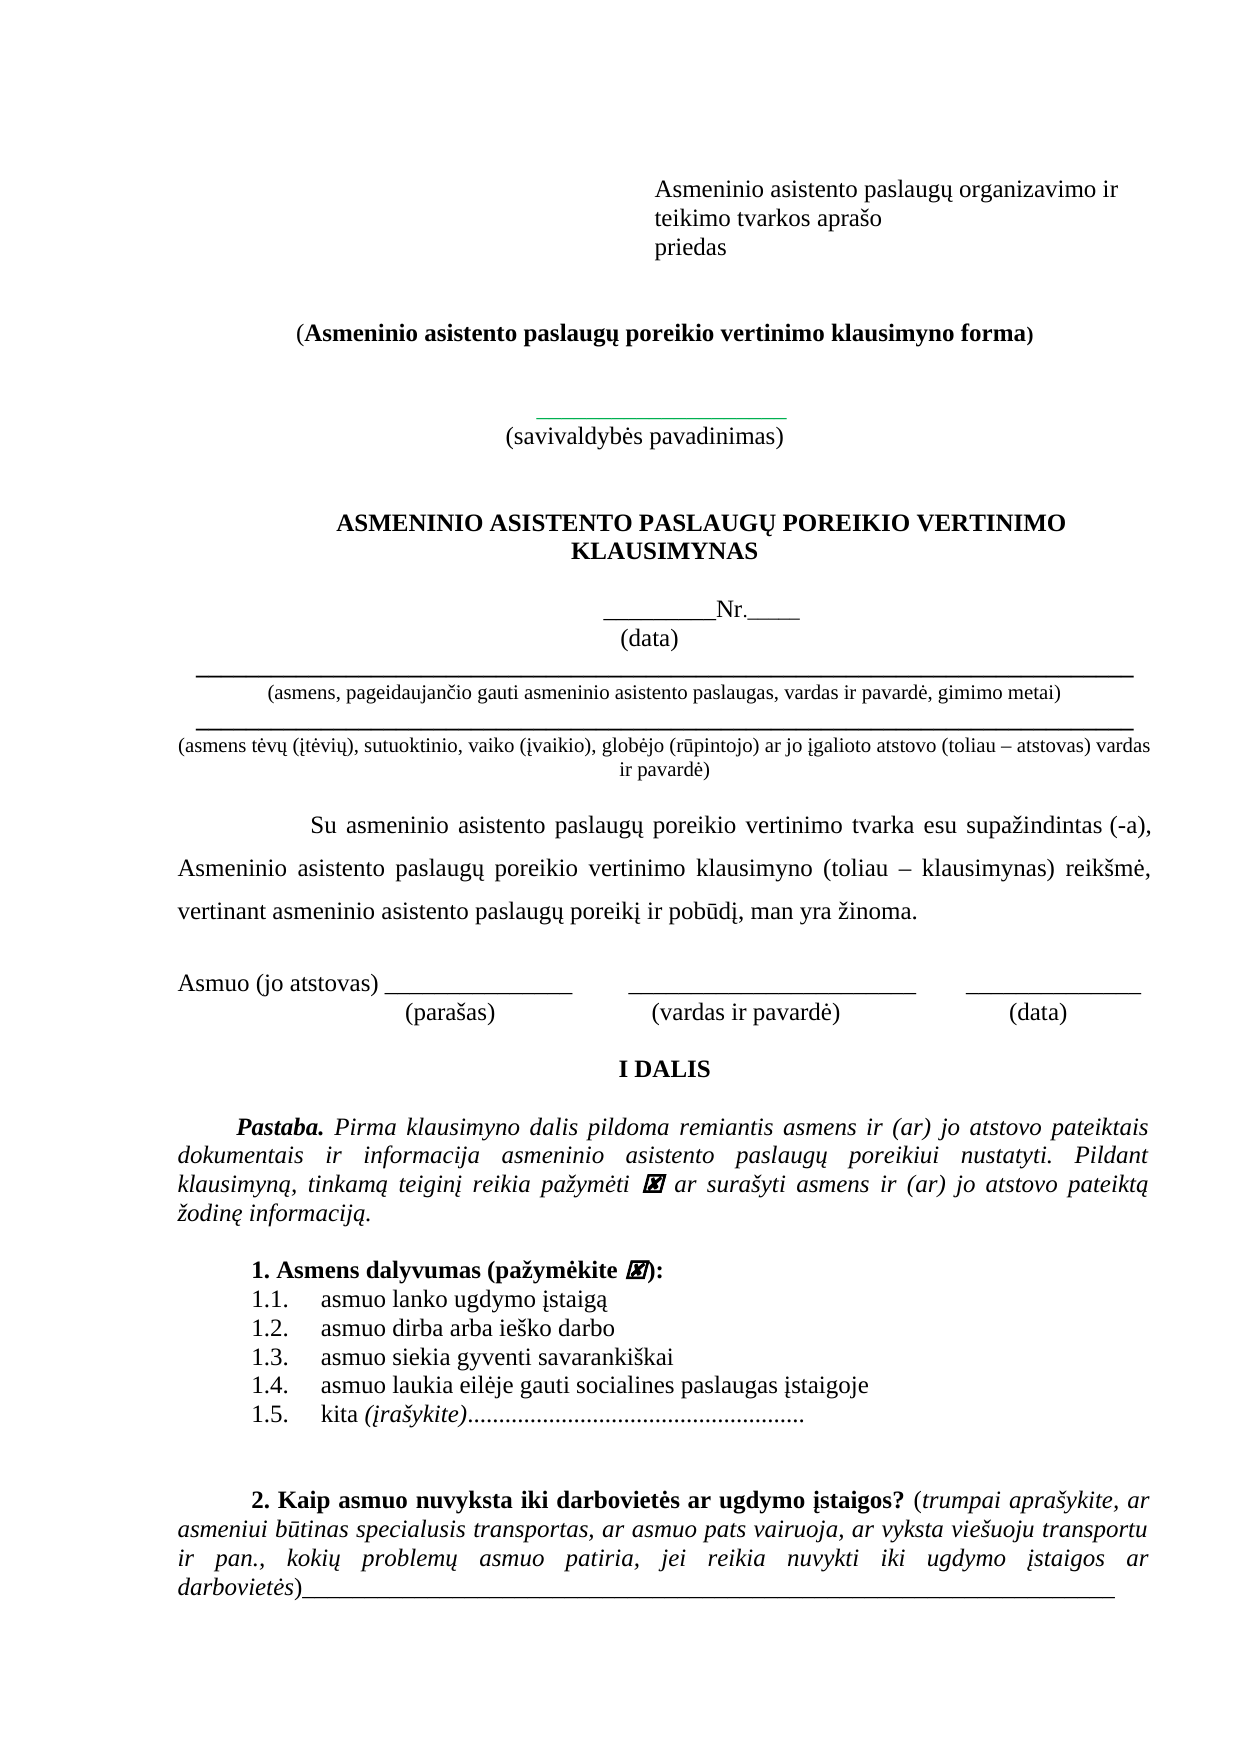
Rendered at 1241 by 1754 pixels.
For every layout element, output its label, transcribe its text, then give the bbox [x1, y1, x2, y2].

text 1.4.  asmuo laukia eilėje gauti socialines paslaugas įstaigoje [177, 1370, 1152, 1399]
text (asmens tėvų (įtėvių), sutuoktinio, vaiko (įvaikio), globėjo (rūpintojo) ar jo įgalioto atstovo (toliau – atstovas) vardas ir pavardė) [177, 733, 1152, 781]
text Asmeninio asistento paslaugų organizavimo ir [654, 174, 1152, 203]
text Su asmeninio asistento paslaugų poreikio vertinimo tvarka esu supažindintas (‑a), Asmeninio asistento paslaugų poreikio vertinimo klausimyno (toliau – klausimynas) reikšmė, vertinant asmeninio asistento paslaugų poreikį ir pobūdį, man yra žinoma. [177, 810, 1152, 925]
text ___________________________________________________________________________ [177, 704, 1152, 733]
text (parašas) (vardas ir pavardė) (data) [177, 997, 1152, 1025]
text ___________________________________________________________________________ [177, 651, 1152, 680]
text teikimo tvarkos aprašo [654, 203, 1152, 232]
text ASMENINIO ASISTENTO PASLAUGŲ POREIKIO VERTINIMO KLAUSIMYNAS [177, 508, 1152, 565]
text (savivaldybės pavadinimas) [447, 421, 1152, 450]
text 1.5.  kita (įrašykite)...................................................... [177, 1399, 1152, 1428]
text 1.2.  asmuo dirba arba ieško darbo [177, 1313, 1152, 1342]
text (asmens, pageidaujančio gauti asmeninio asistento paslaugas, vardas ir pavardė, gimimo metai) [177, 680, 1152, 704]
text Pastaba. Pirma klausimyno dalis pildoma remiantis asmens ir (ar) jo atstovo pateiktais dokumentais ir informacija asmeninio asistento paslaugų poreikiui nustatyti. Pildant klausimyną, tinkamą teiginį reikia pažymėti  ar surašyti asmens ir (ar) jo atstovo pateiktą žodinę informaciją. [177, 1112, 1152, 1227]
text _________Nr._____ [177, 594, 1152, 623]
text 1.1.  asmuo lanko ugdymo įstaigą [177, 1284, 1152, 1313]
text 2. Kaip asmuo nuvyksta iki darbovietės ar ugdymo įstaigos? (trumpai aprašykite, ar asmeniui būtinas specialusis transportas, ar asmuo pats vairuoja, ar vyksta viešuoju transportu ir pan., kokių problemų asmuo patiria, jei reikia nuvykti iki ugdymo įstaigos ar darbovietės)_________________________________________________________________ [177, 1485, 1152, 1600]
text 1. Asmens dalyvumas (pažymėkite ): [177, 1255, 1152, 1284]
text 1.3.  asmuo siekia gyventi savarankiškai [177, 1342, 1152, 1370]
text priedas [654, 232, 1152, 261]
text I DALIS [177, 1054, 1152, 1083]
text (data) [177, 623, 1152, 651]
text (Asmeninio asistento paslaugų poreikio vertinimo klausimyno forma) [177, 318, 1152, 347]
text ____________________ [177, 393, 1152, 421]
text Asmuo (jo atstovas) _______________ _______________________ ______________ [177, 968, 1152, 997]
